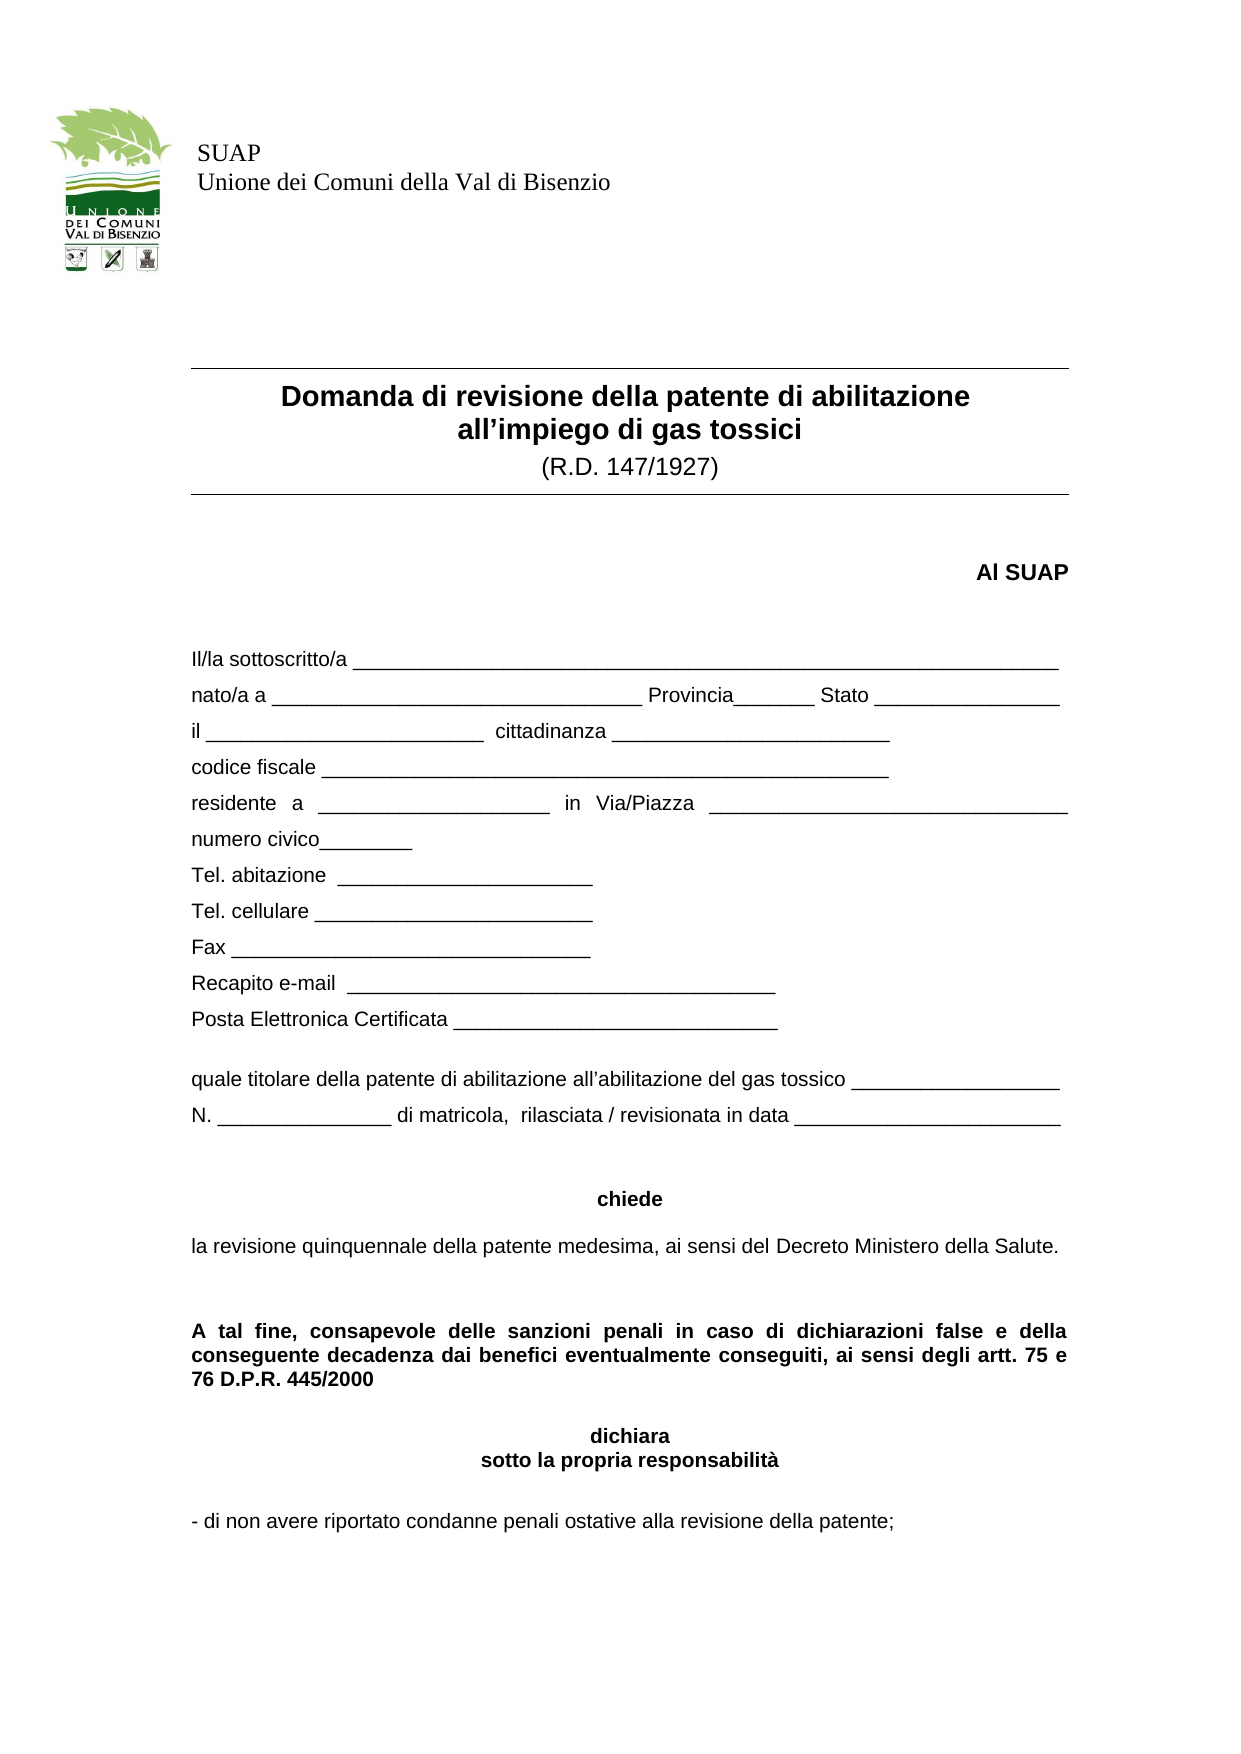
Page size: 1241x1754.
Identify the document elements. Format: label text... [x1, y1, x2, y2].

text (R.D. 147/1927) [191, 452, 1069, 480]
text N. _______________ di matricola, rilasciata / revisionata in data _______________________ [191, 1102, 1069, 1126]
text sotto la propria responsabilità [191, 1448, 1069, 1472]
text codice fiscale _________________________________________________ [191, 755, 1069, 779]
text Al SUAP [191, 559, 1069, 585]
text Recapito e-mail _____________________________________ [191, 971, 1069, 995]
text il ________________________ cittadinanza ________________________ [191, 719, 1069, 743]
text all’impiego di gas tossici [191, 412, 1069, 446]
text Tel. cellulare ________________________ [191, 899, 1069, 923]
text Fax _______________________________ [191, 935, 1069, 959]
text Il/la sottoscritto/a _____________________________________________________________ [191, 647, 1069, 671]
text chiede [191, 1186, 1069, 1210]
text - di non avere riportato condanne penali ostative alla revisione della patente; [191, 1508, 1069, 1532]
text quale titolare della patente di abilitazione all’abilitazione del gas tossico __________________ [191, 1067, 1069, 1091]
table_header SUAP Unione dei Comuni della Val di Bisenzio [191, 104, 669, 310]
text Tel. abitazione ______________________ [191, 863, 1069, 887]
text nato/a a ________________________________ Provincia_______ Stato ________________ [191, 683, 1069, 707]
text la revisione quinquennale della patente medesima, ai sensi del Decreto Ministero della Salute. [191, 1234, 1069, 1258]
text residente a ____________________ in Via/Piazza _______________________________ numero civico________ [191, 791, 1069, 851]
text dichiara [191, 1424, 1069, 1448]
text A tal fine, consapevole delle sanzioni penali in caso di dichiarazioni false e della conseguente decadenza dai benefici eventualmente conseguiti, ai sensi degli artt. 75 e 76 D.P.R. 445/2000 [191, 1319, 1069, 1391]
text Domanda di revisione della patente di abilitazione [191, 378, 1069, 412]
text Posta Elettronica Certificata ____________________________ [191, 1007, 1069, 1031]
picture [45, 106, 175, 279]
table_header [669, 104, 1196, 310]
